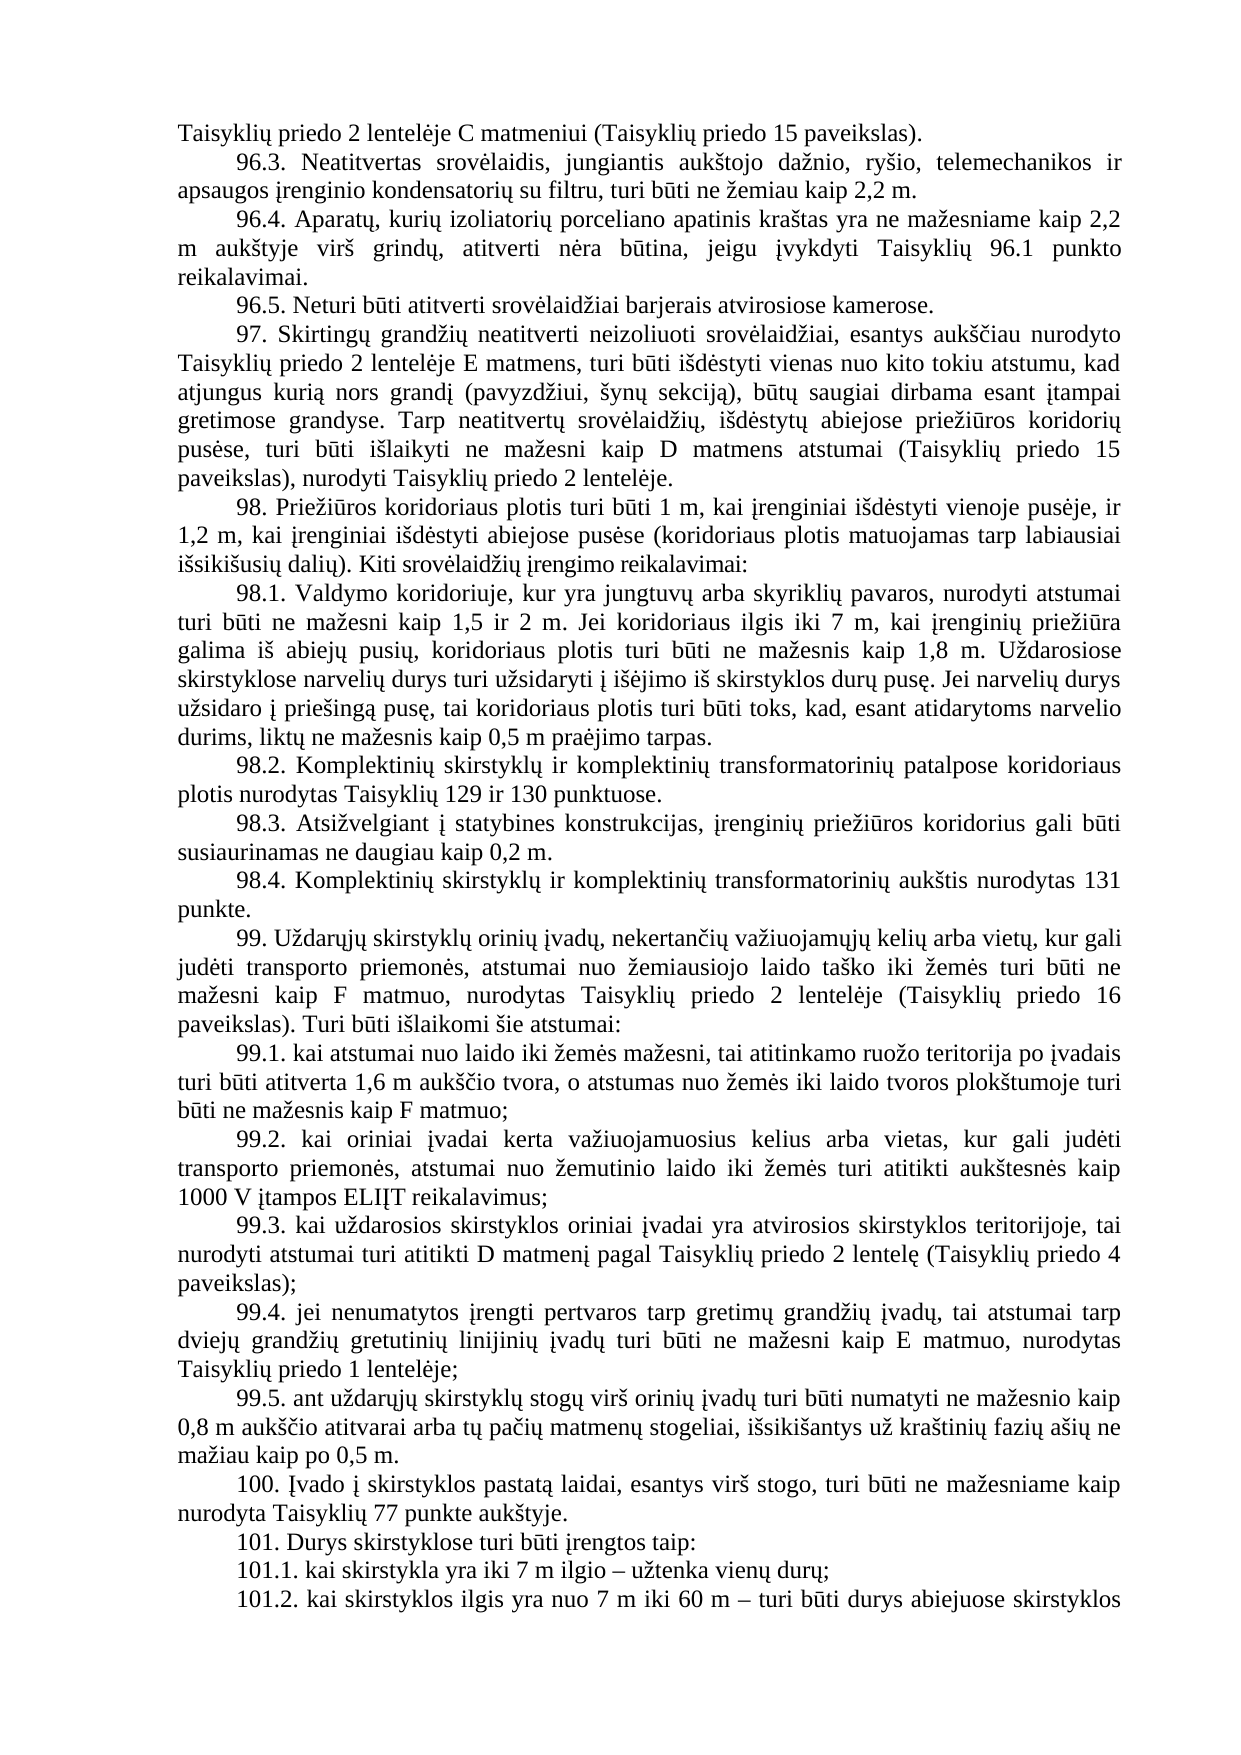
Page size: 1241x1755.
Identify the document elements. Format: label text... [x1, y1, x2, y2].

text 99.1. kai atstumai nuo laido iki žemės mažesni, tai atitinkamo ruožo teritorija po įvadais turi būti atitverta 1,6 m aukščio tvora, o atstumas nuo žemės iki laido tvoros plokštumoje turi būti ne mažesnis kaip F matmuo; [177, 1038, 1122, 1124]
text 100. Įvado į skirstyklos pastatą laidai, esantys virš stogo, turi būti ne mažesniame kaip nurodyta Taisyklių 77 punkte aukštyje. [177, 1469, 1122, 1527]
text 101. Durys skirstyklose turi būti įrengtos taip: [177, 1527, 1122, 1556]
text 98. Priežiūros koridoriaus plotis turi būti 1 m, kai įrenginiai išdėstyti vienoje pusėje, ir 1,2 m, kai įrenginiai išdėstyti abiejose pusėse (koridoriaus plotis matuojamas tarp labiausiai išsikišusių dalių). Kiti srovėlaidžių įrengimo reikalavimai: [177, 492, 1122, 578]
text 96.3. Neatitvertas srovėlaidis, jungiantis aukštojo dažnio, ryšio, telemechanikos ir apsaugos įrenginio kondensatorių su filtru, turi būti ne žemiau kaip 2,2 m. [177, 147, 1122, 204]
text Taisyklių priedo 2 lentelėje C matmeniui (Taisyklių priedo 15 paveikslas). [177, 118, 1122, 147]
text 98.2. Komplektinių skirstyklų ir komplektinių transformatorinių patalpose koridoriaus plotis nurodytas Taisyklių 129 ir 130 punktuose. [177, 751, 1122, 808]
text 96.5. Neturi būti atitverti srovėlaidžiai barjerais atvirosiose kamerose. [177, 291, 1122, 319]
text 96.4. Aparatų, kurių izoliatorių porceliano apatinis kraštas yra ne mažesniame kaip 2,2 m aukštyje virš grindų, atitverti nėra būtina, jeigu įvykdyti Taisyklių 96.1 punkto reikalavimai. [177, 204, 1122, 291]
text 101.1. kai skirstykla yra iki 7 m ilgio – užtenka vienų durų; [177, 1556, 1122, 1584]
text 98.1. Valdymo koridoriuje, kur yra jungtuvų arba skyriklių pavaros, nurodyti atstumai turi būti ne mažesni kaip 1,5 ir 2 m. Jei koridoriaus ilgis iki 7 m, kai įrenginių priežiūra galima iš abiejų pusių, koridoriaus plotis turi būti ne mažesnis kaip 1,8 m. Uždarosiose skirstyklose narvelių durys turi užsidaryti į išėjimo iš skirstyklos durų pusę. Jei narvelių durys užsidaro į priešingą pusę, tai koridoriaus plotis turi būti toks, kad, esant atidarytoms narvelio durims, liktų ne mažesnis kaip 0,5 m praėjimo tarpas. [177, 578, 1122, 751]
text 99.5. ant uždarųjų skirstyklų stogų virš orinių įvadų turi būti numatyti ne mažesnio kaip 0,8 m aukščio atitvarai arba tų pačių matmenų stogeliai, išsikišantys už kraštinių fazių ašių ne mažiau kaip po 0,5 m. [177, 1383, 1122, 1469]
text 97. Skirtingų grandžių neatitverti neizoliuoti srovėlaidžiai, esantys aukščiau nurodyto Taisyklių priedo 2 lentelėje E matmens, turi būti išdėstyti vienas nuo kito tokiu atstumu, kad atjungus kurią nors grandį (pavyzdžiui, šynų sekciją), būtų saugiai dirbama esant įtampai gretimose grandyse. Tarp neatitvertų srovėlaidžių, išdėstytų abiejose priežiūros koridorių pusėse, turi būti išlaikyti ne mažesni kaip D matmens atstumai (Taisyklių priedo 15 paveikslas), nurodyti Taisyklių priedo 2 lentelėje. [177, 319, 1122, 492]
text 98.4. Komplektinių skirstyklų ir komplektinių transformatorinių aukštis nurodytas 131 punkte. [177, 866, 1122, 923]
text 99.3. kai uždarosios skirstyklos oriniai įvadai yra atvirosios skirstyklos teritorijoje, tai nurodyti atstumai turi atitikti D matmenį pagal Taisyklių priedo 2 lentelę (Taisyklių priedo 4 paveikslas); [177, 1211, 1122, 1297]
text 101.2. kai skirstyklos ilgis yra nuo 7 m iki 60 m – turi būti durys abiejuose skirstyklos [177, 1584, 1122, 1613]
text 99.2. kai oriniai įvadai kerta važiuojamuosius kelius arba vietas, kur gali judėti transporto priemonės, atstumai nuo žemutinio laido iki žemės turi atitikti aukštesnės kaip 1000 V įtampos ELIĮT reikalavimus; [177, 1124, 1122, 1211]
text 99. Uždarųjų skirstyklų orinių įvadų, nekertančių važiuojamųjų kelių arba vietų, kur gali judėti transporto priemonės, atstumai nuo žemiausiojo laido taško iki žemės turi būti ne mažesni kaip F matmuo, nurodytas Taisyklių priedo 2 lentelėje (Taisyklių priedo 16 paveikslas). Turi būti išlaikomi šie atstumai: [177, 923, 1122, 1038]
text 98.3. Atsižvelgiant į statybines konstrukcijas, įrenginių priežiūros koridorius gali būti susiaurinamas ne daugiau kaip 0,2 m. [177, 808, 1122, 866]
text 99.4. jei nenumatytos įrengti pertvaros tarp gretimų grandžių įvadų, tai atstumai tarp dviejų grandžių gretutinių linijinių įvadų turi būti ne mažesni kaip E matmuo, nurodytas Taisyklių priedo 1 lentelėje; [177, 1297, 1122, 1383]
